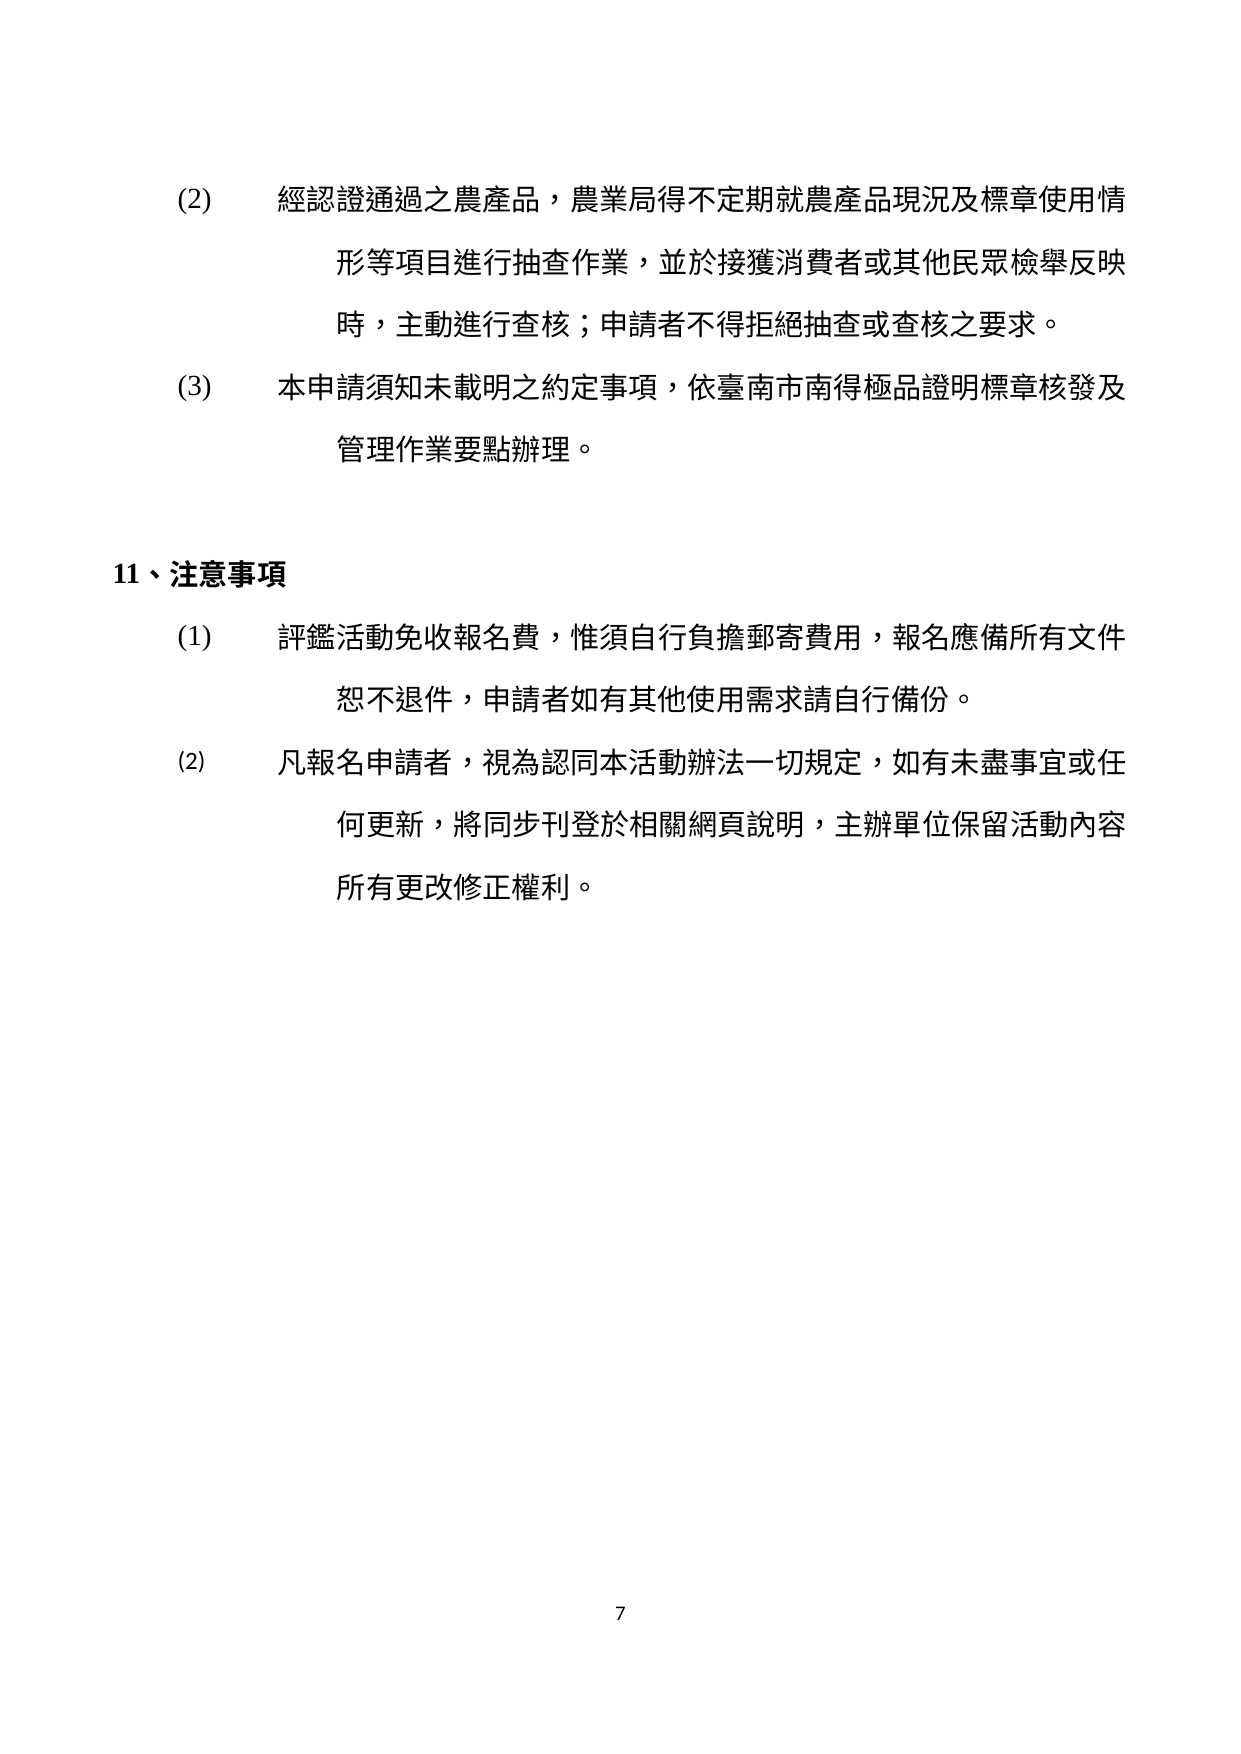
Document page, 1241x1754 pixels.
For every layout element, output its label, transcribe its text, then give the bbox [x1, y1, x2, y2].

list 注意事項 [112, 531, 1128, 594]
list 經認證通過之農產品，農業局得不定期就農產品現況及標章使用情形等項目進行抽查作業，並於接獲消費者或其他民眾檢舉反映時，主動進行查核；申請者不得拒絕抽查或查核之要求。 [177, 156, 1128, 344]
list 本申請須知未載明之約定事項，依臺南市南得極品證明標章核發及管理作業要點辦理。 [177, 344, 1128, 469]
list 評鑑活動免收報名費，惟須自行負擔郵寄費用，報名應備所有文件恕不退件，申請者如有其他使用需求請自行備份。 [177, 594, 1128, 719]
list 凡報名申請者，視為認同本活動辦法一切規定，如有未盡事宜或任何更新，將同步刊登於相關網頁說明，主辦單位保留活動內容所有更改修正權利。 [177, 719, 1128, 906]
